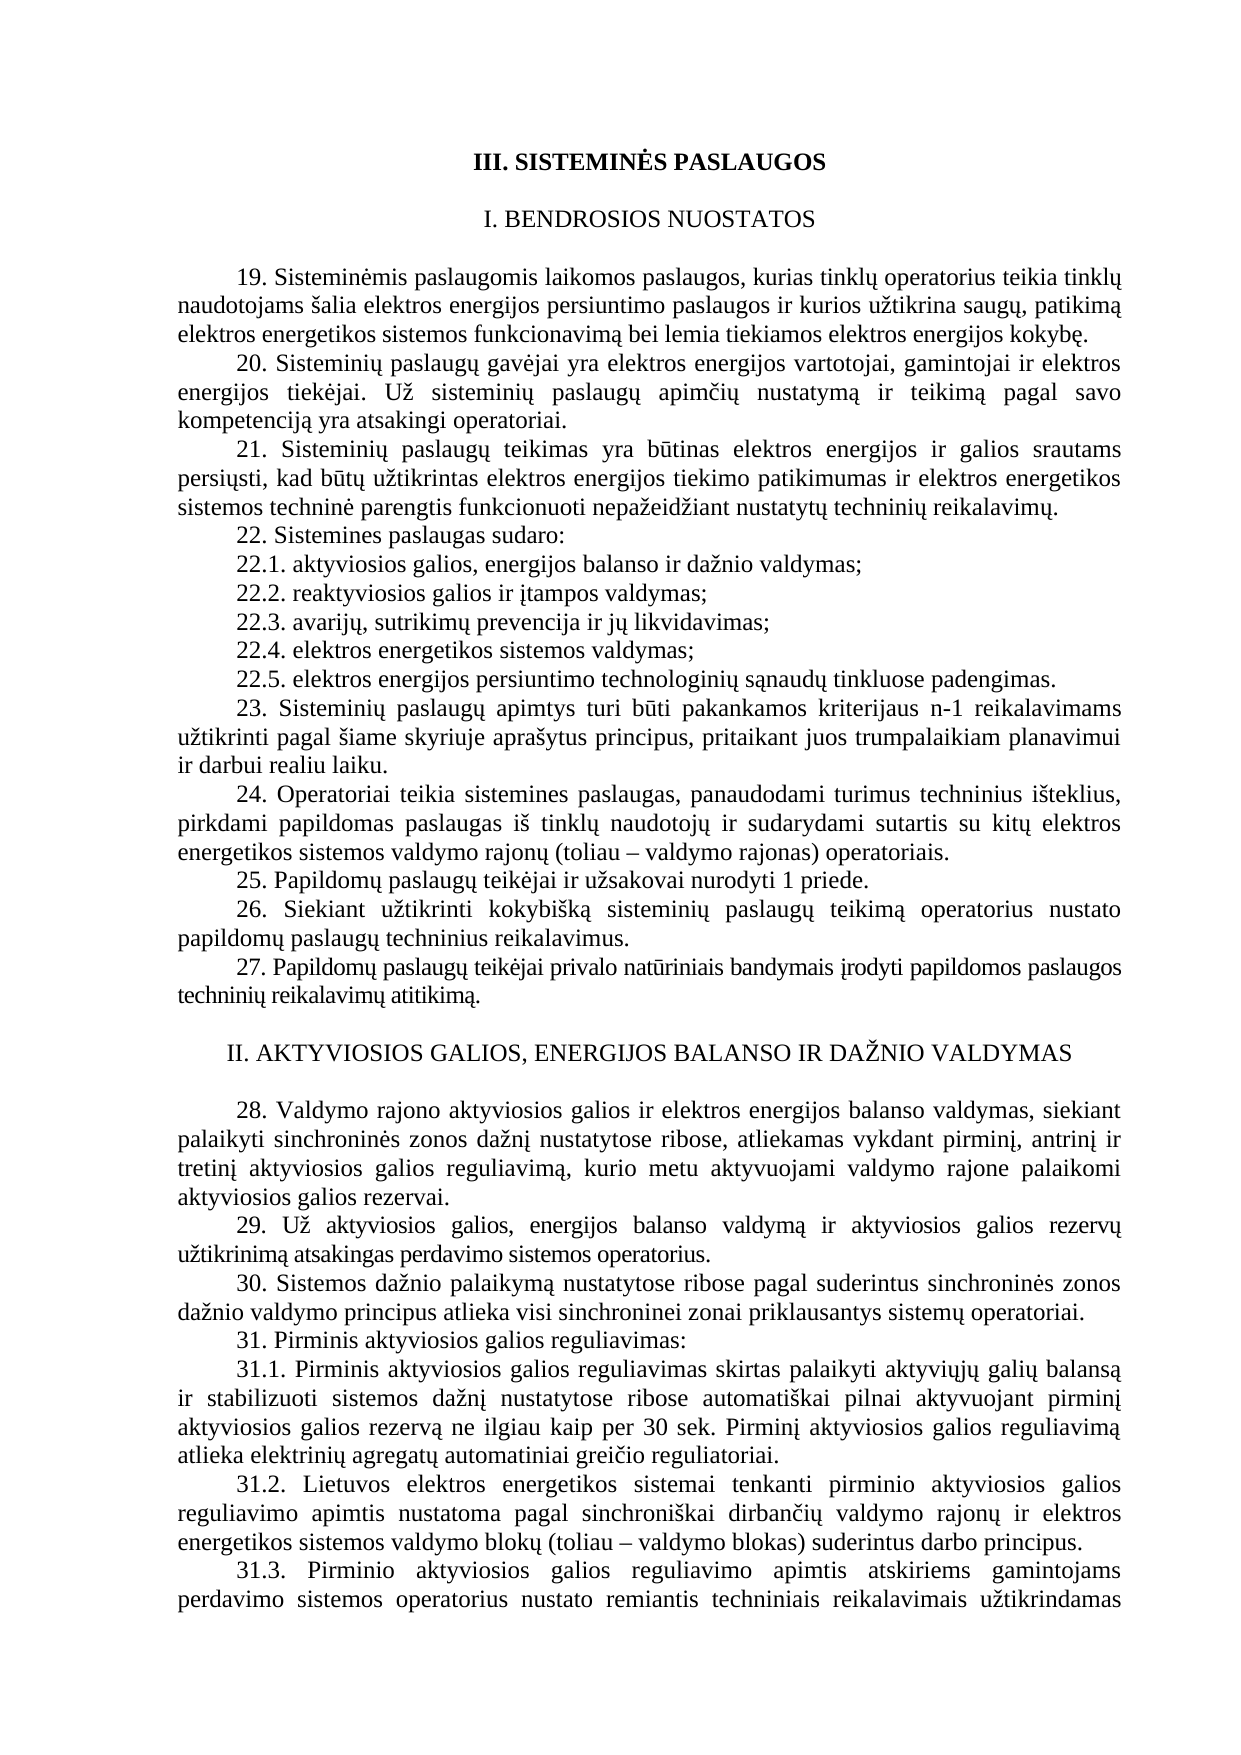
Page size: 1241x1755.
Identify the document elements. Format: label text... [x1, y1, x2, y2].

text 26. Siekiant užtikrinti kokybišką sisteminių paslaugų teikimą operatorius nustato papildomų paslaugų techninius reikalavimus. [177, 894, 1122, 952]
text 22. Sistemines paslaugas sudaro: [177, 521, 1122, 549]
text 31.2. Lietuvos elektros energetikos sistemai tenkanti pirminio aktyviosios galios reguliavimo apimtis nustatoma pagal sinchroniškai dirbančių valdymo rajonų ir elektros energetikos sistemos valdymo blokų (toliau – valdymo blokas) suderintus darbo principus. [177, 1469, 1122, 1556]
text I. BENDROSIOS NUOSTATOS [177, 204, 1122, 233]
text 22.3. avarijų, sutrikimų prevencija ir jų likvidavimas; [177, 607, 1122, 636]
text 31.1. Pirminis aktyviosios galios reguliavimas skirtas palaikyti aktyviųjų galių balansą ir stabilizuoti sistemos dažnį nustatytose ribose automatiškai pilnai aktyvuojant pirminį aktyviosios galios rezervą ne ilgiau kaip per 30 sek. Pirminį aktyviosios galios reguliavimą atlieka elektrinių agregatų automatiniai greičio reguliatoriai. [177, 1354, 1122, 1469]
text 31.3. Pirminio aktyviosios galios reguliavimo apimtis atskiriems gamintojams perdavimo sistemos operatorius nustato remiantis techniniais reikalavimais užtikrindamas [177, 1556, 1122, 1613]
text 23. Sisteminių paslaugų apimtys turi būti pakankamos kriterijaus n-1 reikalavimams užtikrinti pagal šiame skyriuje aprašytus principus, pritaikant juos trumpalaikiam planavimui ir darbui realiu laiku. [177, 693, 1122, 779]
text II. AKTYVIOSIOS GALIOS, ENERGIJOS BALANSO IR DAŽNIO VALDYMAS [177, 1038, 1122, 1067]
text 30. Sistemos dažnio palaikymą nustatytose ribose pagal suderintus sinchroninės zonos dažnio valdymo principus atlieka visi sinchroninei zonai priklausantys sistemų operatoriai. [177, 1268, 1122, 1326]
text 22.1. aktyviosios galios, energijos balanso ir dažnio valdymas; [177, 549, 1122, 578]
text 24. Operatoriai teikia sistemines paslaugas, panaudodami turimus techninius išteklius, pirkdami papildomas paslaugas iš tinklų naudotojų ir sudarydami sutartis su kitų elektros energetikos sistemos valdymo rajonų (toliau – valdymo rajonas) operatoriais. [177, 779, 1122, 866]
text 31. Pirminis aktyviosios galios reguliavimas: [177, 1326, 1122, 1354]
text III. SISTEMinės pASLAUGOS [177, 147, 1122, 176]
text 28. Valdymo rajono aktyviosios galios ir elektros energijos balanso valdymas, siekiant palaikyti sinchroninės zonos dažnį nustatytose ribose, atliekamas vykdant pirminį, antrinį ir tretinį aktyviosios galios reguliavimą, kurio metu aktyvuojami valdymo rajone palaikomi aktyviosios galios rezervai. [177, 1096, 1122, 1211]
text 22.2. reaktyviosios galios ir įtampos valdymas; [177, 578, 1122, 607]
text 25. Papildomų paslaugų teikėjai ir užsakovai nurodyti 1 priede. [177, 866, 1122, 894]
text 29. Už aktyviosios galios, energijos balanso valdymą ir aktyviosios galios rezervų užtikrinimą atsakingas perdavimo sistemos operatorius. [177, 1211, 1122, 1268]
text 20. Sisteminių paslaugų gavėjai yra elektros energijos vartotojai, gamintojai ir elektros energijos tiekėjai. Už sisteminių paslaugų apimčių nustatymą ir teikimą pagal savo kompetenciją yra atsakingi operatoriai. [177, 348, 1122, 434]
text 22.5. elektros energijos persiuntimo technologinių sąnaudų tinkluose padengimas. [177, 664, 1122, 693]
text 27. Papildomų paslaugų teikėjai privalo natūriniais bandymais įrodyti papildomos paslaugos techninių reikalavimų atitikimą. [177, 952, 1122, 1009]
text 21. Sisteminių paslaugų teikimas yra būtinas elektros energijos ir galios srautams persiųsti, kad būtų užtikrintas elektros energijos tiekimo patikimumas ir elektros energetikos sistemos techninė parengtis funkcionuoti nepažeidžiant nustatytų techninių reikalavimų. [177, 434, 1122, 521]
text 19. Sisteminėmis paslaugomis laikomos paslaugos, kurias tinklų operatorius teikia tinklų naudotojams šalia elektros energijos persiuntimo paslaugos ir kurios užtikrina saugų, patikimą elektros energetikos sistemos funkcionavimą bei lemia tiekiamos elektros energijos kokybę. [177, 262, 1122, 348]
text 22.4. elektros energetikos sistemos valdymas; [177, 636, 1122, 664]
